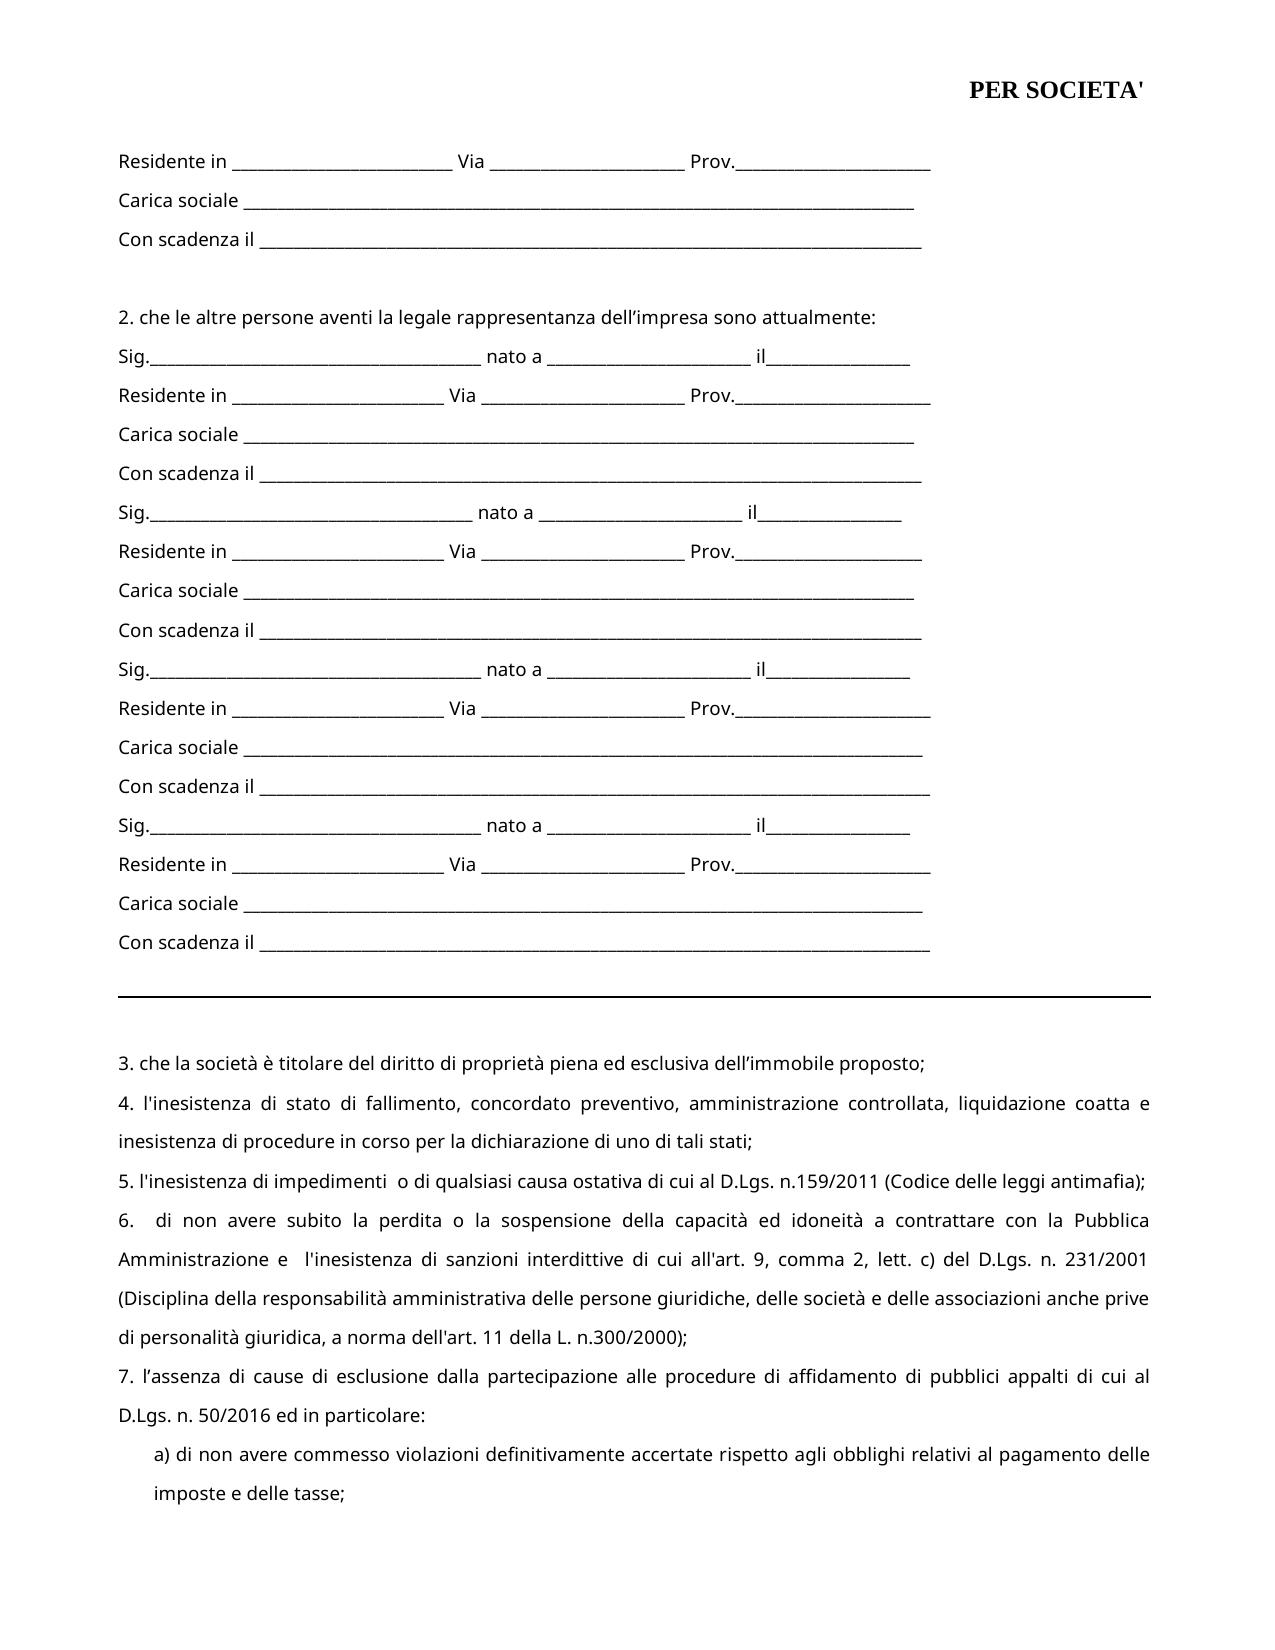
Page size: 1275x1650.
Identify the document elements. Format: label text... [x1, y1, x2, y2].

text Carica sociale _______________________________________________________________________________ [118, 421, 1151, 447]
text Carica sociale ________________________________________________________________________________ [118, 734, 1151, 760]
text 6. di non avere subito la perdita o la sospensione della capacità ed idoneità a contrattare con la Pubblica Amministrazione e l'inesistenza di sanzioni interdittive di cui all'art. 9, comma 2, lett. c) del D.Lgs. n. 231/2001 (Disciplina della responsabilità amministrativa delle persone giuridiche, delle società e delle associazioni anche prive di personalità giuridica, a norma dell'art. 11 della L. n.300/2000); [118, 1207, 1151, 1350]
text Residente in _________________________ Via ________________________ Prov._______________________ [118, 851, 1151, 877]
text Con scadenza il _______________________________________________________________________________ [118, 773, 1151, 799]
text Sig._______________________________________ nato a ________________________ il_________________ [118, 656, 1151, 682]
text Carica sociale _______________________________________________________________________________ [118, 187, 1151, 213]
text Con scadenza il _______________________________________________________________________________ [118, 929, 1151, 955]
text Sig._______________________________________ nato a ________________________ il_________________ [118, 812, 1151, 838]
text 3. che la società è titolare del diritto di proprietà piena ed esclusiva dell’immobile proposto; [118, 1050, 1151, 1076]
text Residente in __________________________ Via _______________________ Prov._______________________ [118, 148, 1151, 174]
text 2. che le altre persone aventi la legale rappresentanza dell’impresa sono attualmente: [118, 304, 1151, 330]
text Con scadenza il ______________________________________________________________________________ [118, 616, 1151, 642]
text Con scadenza il ______________________________________________________________________________ [118, 460, 1151, 486]
text Residente in _________________________ Via ________________________ Prov.______________________ [118, 538, 1151, 564]
text Sig._______________________________________ nato a ________________________ il_________________ [118, 343, 1151, 369]
text 7. l’assenza di cause di esclusione dalla partecipazione alle procedure di affidamento di pubblici appalti di cui al D.Lgs. n. 50/2016 ed in particolare: [118, 1363, 1151, 1428]
text Con scadenza il ______________________________________________________________________________ [118, 226, 1151, 252]
text Residente in _________________________ Via ________________________ Prov._______________________ [118, 382, 1151, 408]
text 4. l'inesistenza di stato di fallimento, concordato preventivo, amministrazione controllata, liquidazione coatta e inesistenza di procedure in corso per la dichiarazione di uno di tali stati; [118, 1089, 1151, 1154]
text Residente in _________________________ Via ________________________ Prov._______________________ [118, 694, 1151, 721]
text Carica sociale ________________________________________________________________________________ [118, 890, 1151, 916]
list a) di non avere commesso violazioni definitivamente accertate rispetto agli obblighi relativi al pagamento delle imposte e delle tasse; [153, 1441, 1151, 1506]
text Carica sociale _______________________________________________________________________________ [118, 577, 1151, 603]
text 5. l'inesistenza di impedimenti o di qualsiasi causa ostativa di cui al D.Lgs. n.159/2011 (Codice delle leggi antimafia); [118, 1167, 1151, 1193]
text Sig.______________________________________ nato a ________________________ il_________________ [118, 499, 1151, 525]
